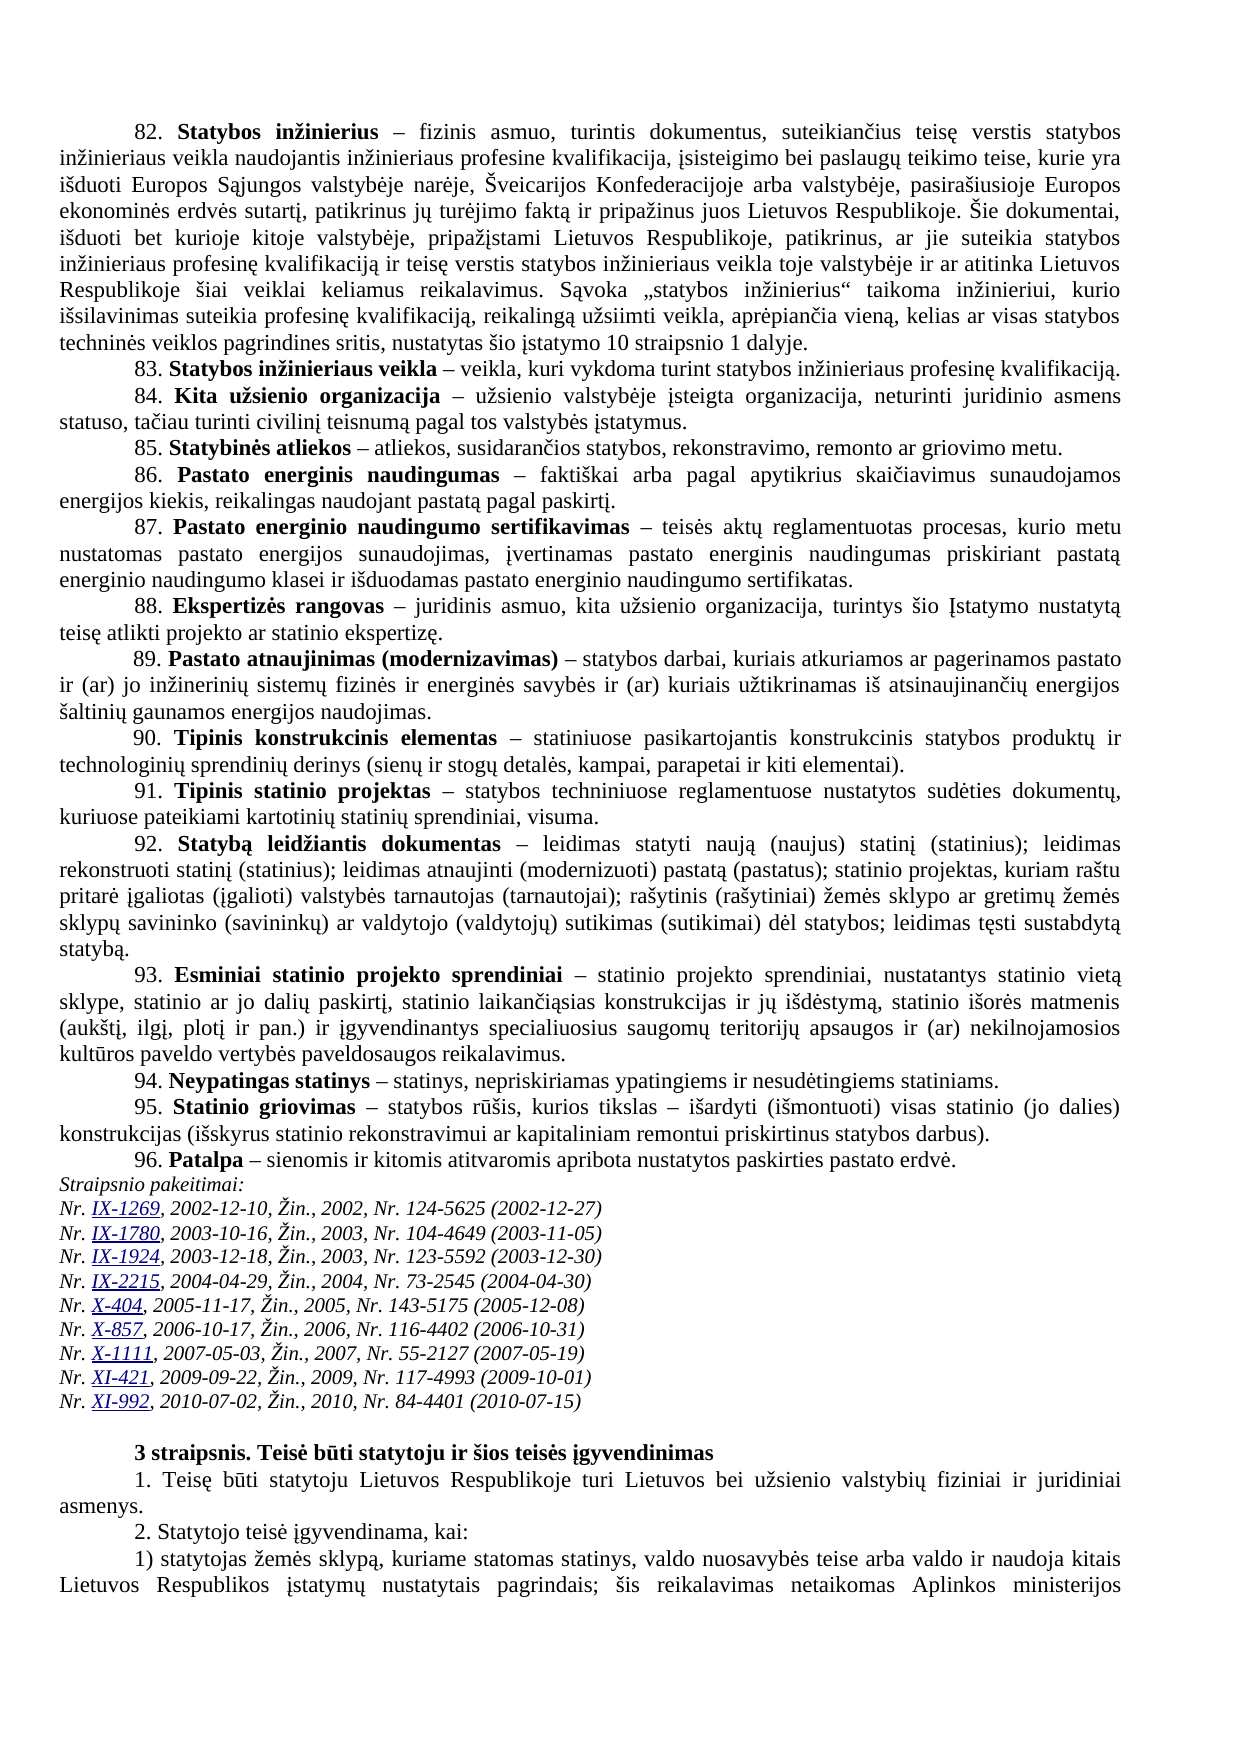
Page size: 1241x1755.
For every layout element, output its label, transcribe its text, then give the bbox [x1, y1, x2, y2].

text 92. Statybą leidžiantis dokumentas – leidimas statyti naują (naujus) statinį (statinius); leidimas rekonstruoti statinį (statinius); leidimas atnaujinti (modernizuoti) pastatą (pastatus); statinio projektas, kuriam raštu pritarė įgaliotas (įgalioti) valstybės tarnautojas (tarnautojai); rašytinis (rašytiniai) žemės sklypo ar gretimų žemės sklypų savininko (savininkų) ar valdytojo (valdytojų) sutikimas (sutikimai) dėl statybos; leidimas tęsti sustabdytą statybą. [59, 830, 1122, 961]
text 2. Statytojo teisė įgyvendinama, kai: [59, 1518, 1122, 1545]
text Nr. X-404, 2005-11-17, Žin., 2005, Nr. 143-5175 (2005-12-08) [59, 1293, 1122, 1317]
text Nr. IX-1924, 2003-12-18, Žin., 2003, Nr. 123-5592 (2003-12-30) [59, 1244, 1122, 1268]
text 83. Statybos inžinieriaus veikla – veikla, kuri vykdoma turint statybos inžinieriaus profesinę kvalifikaciją. [59, 355, 1122, 382]
text 93. Esminiai statinio projekto sprendiniai – statinio projekto sprendiniai, nustatantys statinio vietą sklype, statinio ar jo dalių paskirtį, statinio laikančiąsias konstrukcijas ir jų išdėstymą, statinio išorės matmenis (aukštį, ilgį, plotį ir pan.) ir įgyvendinantys specialiuosius saugomų teritorijų apsaugos ir (ar) nekilnojamosios kultūros paveldo vertybės paveldosaugos reikalavimus. [59, 961, 1122, 1067]
text 82. Statybos inžinierius – fizinis asmuo, turintis dokumentus, suteikiančius teisę verstis statybos inžinieriaus veikla naudojantis inžinieriaus profesine kvalifikacija, įsisteigimo bei paslaugų teikimo teise, kurie yra išduoti Europos Sąjungos valstybėje narėje, Šveicarijos Konfederacijoje arba valstybėje, pasirašiusioje Europos ekonominės erdvės sutartį, patikrinus jų turėjimo faktą ir pripažinus juos Lietuvos Respublikoje. Šie dokumentai, išduoti bet kurioje kitoje valstybėje, pripažįstami Lietuvos Respublikoje, patikrinus, ar jie suteikia statybos inžinieriaus profesinę kvalifikaciją ir teisę verstis statybos inžinieriaus veikla toje valstybėje ir ar atitinka Lietuvos Respublikoje šiai veiklai keliamus reikalavimus. Sąvoka „statybos inžinierius“ taikoma inžinieriui, kurio išsilavinimas suteikia profesinę kvalifikaciją, reikalingą užsiimti veikla, aprėpiančia vieną, kelias ar visas statybos techninės veiklos pagrindines sritis, nustatytas šio įstatymo 10 straipsnio 1 dalyje. [59, 118, 1122, 355]
text Nr. XI-421, 2009-09-22, Žin., 2009, Nr. 117-4993 (2009-10-01) [59, 1365, 1122, 1389]
text 1. Teisę būti statytoju Lietuvos Respublikoje turi Lietuvos bei užsienio valstybių fiziniai ir juridiniai asmenys. [59, 1466, 1122, 1518]
text 95. Statinio griovimas – statybos rūšis, kurios tikslas – išardyti (išmontuoti) visas statinio (jo dalies) konstrukcijas (išskyrus statinio rekonstravimui ar kapitaliniam remontui priskirtinus statybos darbus). [59, 1093, 1122, 1146]
text Nr. X-1111, 2007-05-03, Žin., 2007, Nr. 55-2127 (2007-05-19) [59, 1341, 1122, 1365]
text 89. Pastato atnaujinimas (modernizavimas) – statybos darbai, kuriais atkuriamos ar pagerinamos pastato ir (ar) jo inžinerinių sistemų fizinės ir energinės savybės ir (ar) kuriais užtikrinamas iš atsinaujinančių energijos šaltinių gaunamos energijos naudojimas. [59, 645, 1122, 724]
text 96. Patalpa – sienomis ir kitomis atitvaromis apribota nustatytos paskirties pastato erdvė. [59, 1146, 1122, 1172]
text Nr. IX-2215, 2004-04-29, Žin., 2004, Nr. 73-2545 (2004-04-30) [59, 1268, 1122, 1293]
text 90. Tipinis konstrukcinis elementas – statiniuose pasikartojantis konstrukcinis statybos produktų ir technologinių sprendinių derinys (sienų ir stogų detalės, kampai, parapetai ir kiti elementai). [59, 724, 1122, 777]
text 94. Neypatingas statinys – statinys, nepriskiriamas ypatingiems ir nesudėtingiems statiniams. [59, 1067, 1122, 1093]
text 84. Kita užsienio organizacija – užsienio valstybėje įsteigta organizacija, neturinti juridinio asmens statuso, tačiau turinti civilinį teisnumą pagal tos valstybės įstatymus. [59, 382, 1122, 434]
text 87. Pastato energinio naudingumo sertifikavimas – teisės aktų reglamentuotas procesas, kurio metu nustatomas pastato energijos sunaudojimas, įvertinamas pastato energinis naudingumas priskiriant pastatą energinio naudingumo klasei ir išduodamas pastato energinio naudingumo sertifikatas. [59, 513, 1122, 592]
text 1) statytojas žemės sklypą, kuriame statomas statinys, valdo nuosavybės teise arba valdo ir naudoja kitais Lietuvos Respublikos įstatymų nustatytais pagrindais; šis reikalavimas netaikomas Aplinkos ministerijos [59, 1545, 1122, 1597]
text Nr. IX-1780, 2003-10-16, Žin., 2003, Nr. 104-4649 (2003-11-05) [59, 1220, 1122, 1244]
text 3 straipsnis. Teisė būti statytoju ir šios teisės įgyvendinimas [59, 1439, 1122, 1466]
text 86. Pastato energinis naudingumas – faktiškai arba pagal apytikrius skaičiavimus sunaudojamos energijos kiekis, reikalingas naudojant pastatą pagal paskirtį. [59, 461, 1122, 513]
text Nr. XI-992, 2010-07-02, Žin., 2010, Nr. 84-4401 (2010-07-15) [59, 1389, 1122, 1413]
text Straipsnio pakeitimai: [59, 1172, 1122, 1196]
text 88. Ekspertizės rangovas – juridinis asmuo, kita užsienio organizacija, turintys šio Įstatymo nustatytą teisę atlikti projekto ar statinio ekspertizę. [59, 592, 1122, 645]
text 91. Tipinis statinio projektas – statybos techniniuose reglamentuose nustatytos sudėties dokumentų, kuriuose pateikiami kartotinių statinių sprendiniai, visuma. [59, 777, 1122, 830]
text 85. Statybinės atliekos – atliekos, susidarančios statybos, rekonstravimo, remonto ar griovimo metu. [59, 434, 1122, 461]
text Nr. IX-1269, 2002-12-10, Žin., 2002, Nr. 124-5625 (2002-12-27) [59, 1196, 1122, 1220]
text Nr. X-857, 2006-10-17, Žin., 2006, Nr. 116-4402 (2006-10-31) [59, 1317, 1122, 1341]
